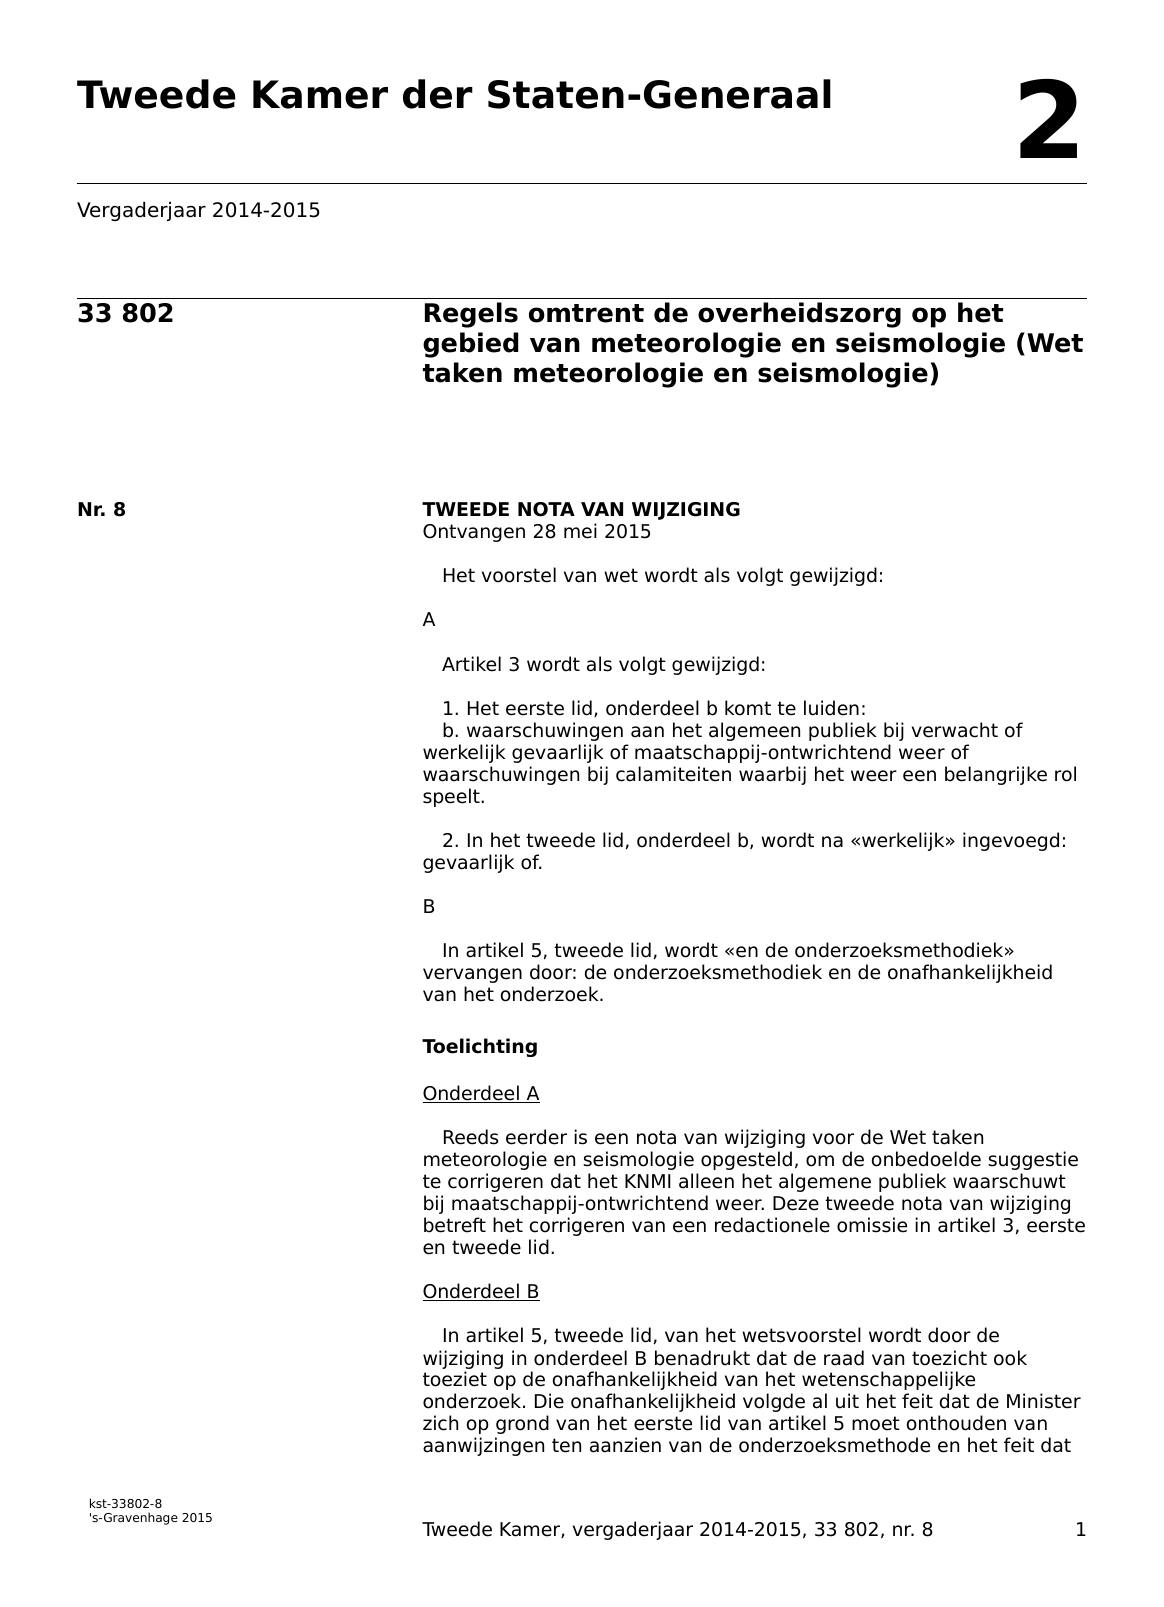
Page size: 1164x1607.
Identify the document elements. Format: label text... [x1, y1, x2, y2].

text Reeds eerder is een nota van wijziging voor de Wet taken meteorologie en seismologie opgesteld, om de onbedoelde suggestie te corrigeren dat het KNMI alleen het algemene publiek waarschuwt bij maatschappij-ontwrichtend weer. Deze tweede nota van wijziging betreft het corrigeren van een redactionele omissie in artikel 3, eerste en tweede lid. [422, 1127, 1087, 1259]
subtitle Toelichting [422, 1036, 1087, 1058]
table_header Tweede Kamer der Staten-Generaal [77, 59, 886, 183]
subtitle Onderdeel B [422, 1281, 1087, 1303]
text In artikel 5, tweede lid, van het wetsvoorstel wordt door de wijziging in onderdeel B benadrukt dat de raad van toezicht ook toeziet op de onafhankelijkheid van het wetenschappelijke onderzoek. Die onafhankelijkheid volgde al uit het feit dat de Minister zich op grond van het eerste lid van artikel 5 moet onthouden van aanwijzingen ten aanzien van de onderzoeksmethode en het feit dat [422, 1325, 1087, 1457]
subtitle 33 802 Regels omtrent de overheidszorg op het gebied van meteorologie en seismologie (Wet taken meteorologie en seismologie) [77, 299, 1087, 388]
text kst-33802-8 [88, 1497, 323, 1511]
text In artikel 5, tweede lid, wordt «en de onderzoeksmethodiek» vervangen door: de onderzoeksmethodiek en de onafhankelijkheid van het onderzoek. [422, 940, 1087, 1006]
subtitle Nr. 8 TWEEDE NOTA VAN WIJZIGING [77, 499, 1087, 521]
text Artikel 3 wordt als volgt gewijzigd: [422, 653, 1087, 676]
table_cell Vergaderjaar 2014-2015 [77, 184, 1087, 298]
subtitle Onderdeel A [422, 1083, 1087, 1105]
text Het voorstel van wet wordt als volgt gewijzigd: [422, 565, 1087, 587]
text Ontvangen 28 mei 2015 [422, 521, 1087, 543]
table_header 2 [886, 59, 1087, 183]
text 's-Gravenhage 2015 [88, 1511, 323, 1525]
text b. waarschuwingen aan het algemeen publiek bij verwacht of werkelijk gevaarlijk of maatschappij-ontwrichtend weer of waarschuwingen bij calamiteiten waarbij het weer een belangrijke rol speelt. [422, 720, 1087, 808]
subtitle B [422, 896, 1087, 918]
text 2. In het tweede lid, onderdeel b, wordt na «werkelijk» ingevoegd: gevaarlijk of. [422, 830, 1087, 874]
text 1. Het eerste lid, onderdeel b komt te luiden: [422, 698, 1087, 720]
subtitle A [422, 609, 1087, 631]
